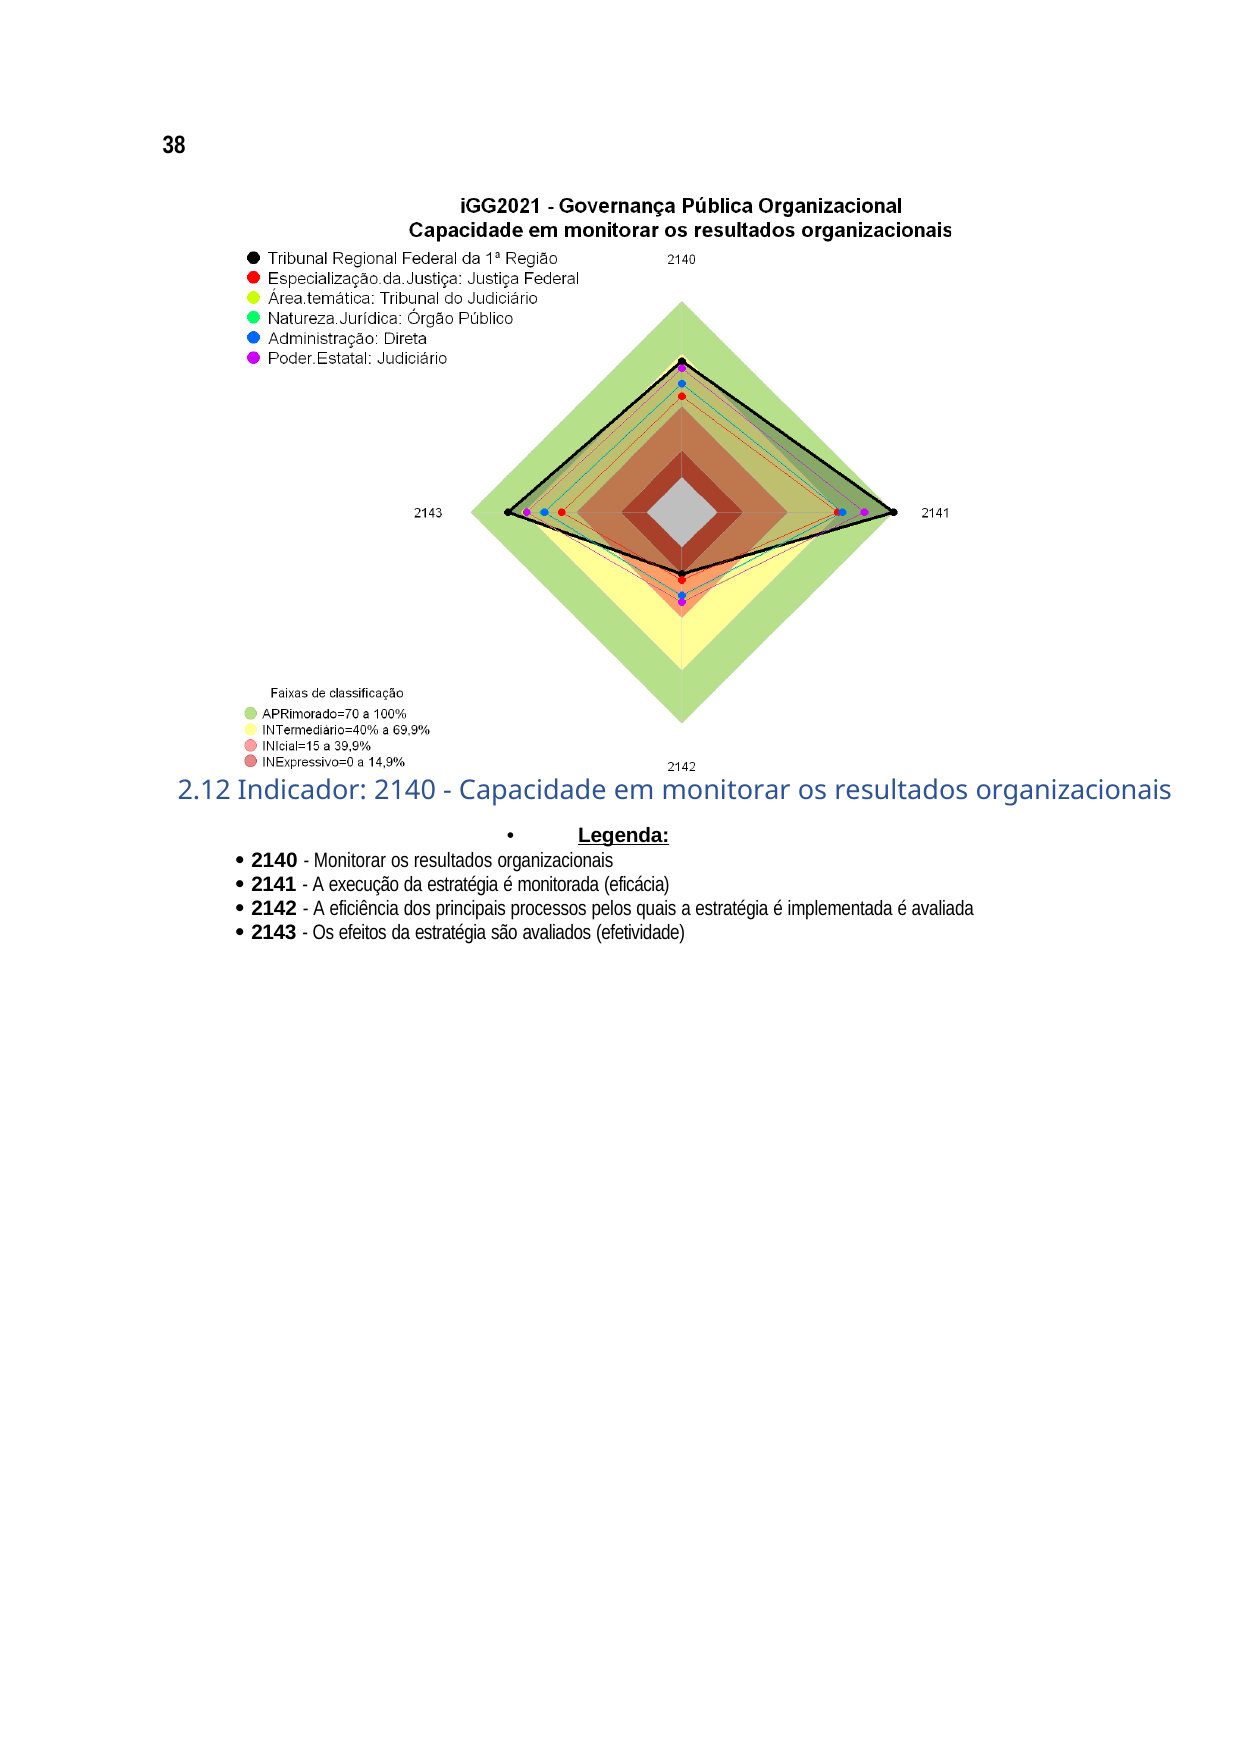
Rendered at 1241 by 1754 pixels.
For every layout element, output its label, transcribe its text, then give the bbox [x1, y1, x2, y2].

list 2140 - Monitorar os resultados organizacionais [236, 847, 1196, 871]
subtitle Indicador: 2140 - Capacidade em monitorar os resultados organizacionais [177, 163, 1196, 807]
list 2142 - A eficiência dos principais processos pelos quais a estratégia é implementada é avaliada [236, 896, 1196, 920]
list 2143 - Os efeitos da estratégia são avaliados (efetividade) [236, 920, 1196, 944]
picture [244, 197, 952, 771]
subtitle Legenda: [507, 823, 1196, 847]
list 2141 - A execução da estratégia é monitorada (eficácia) [236, 871, 1196, 896]
